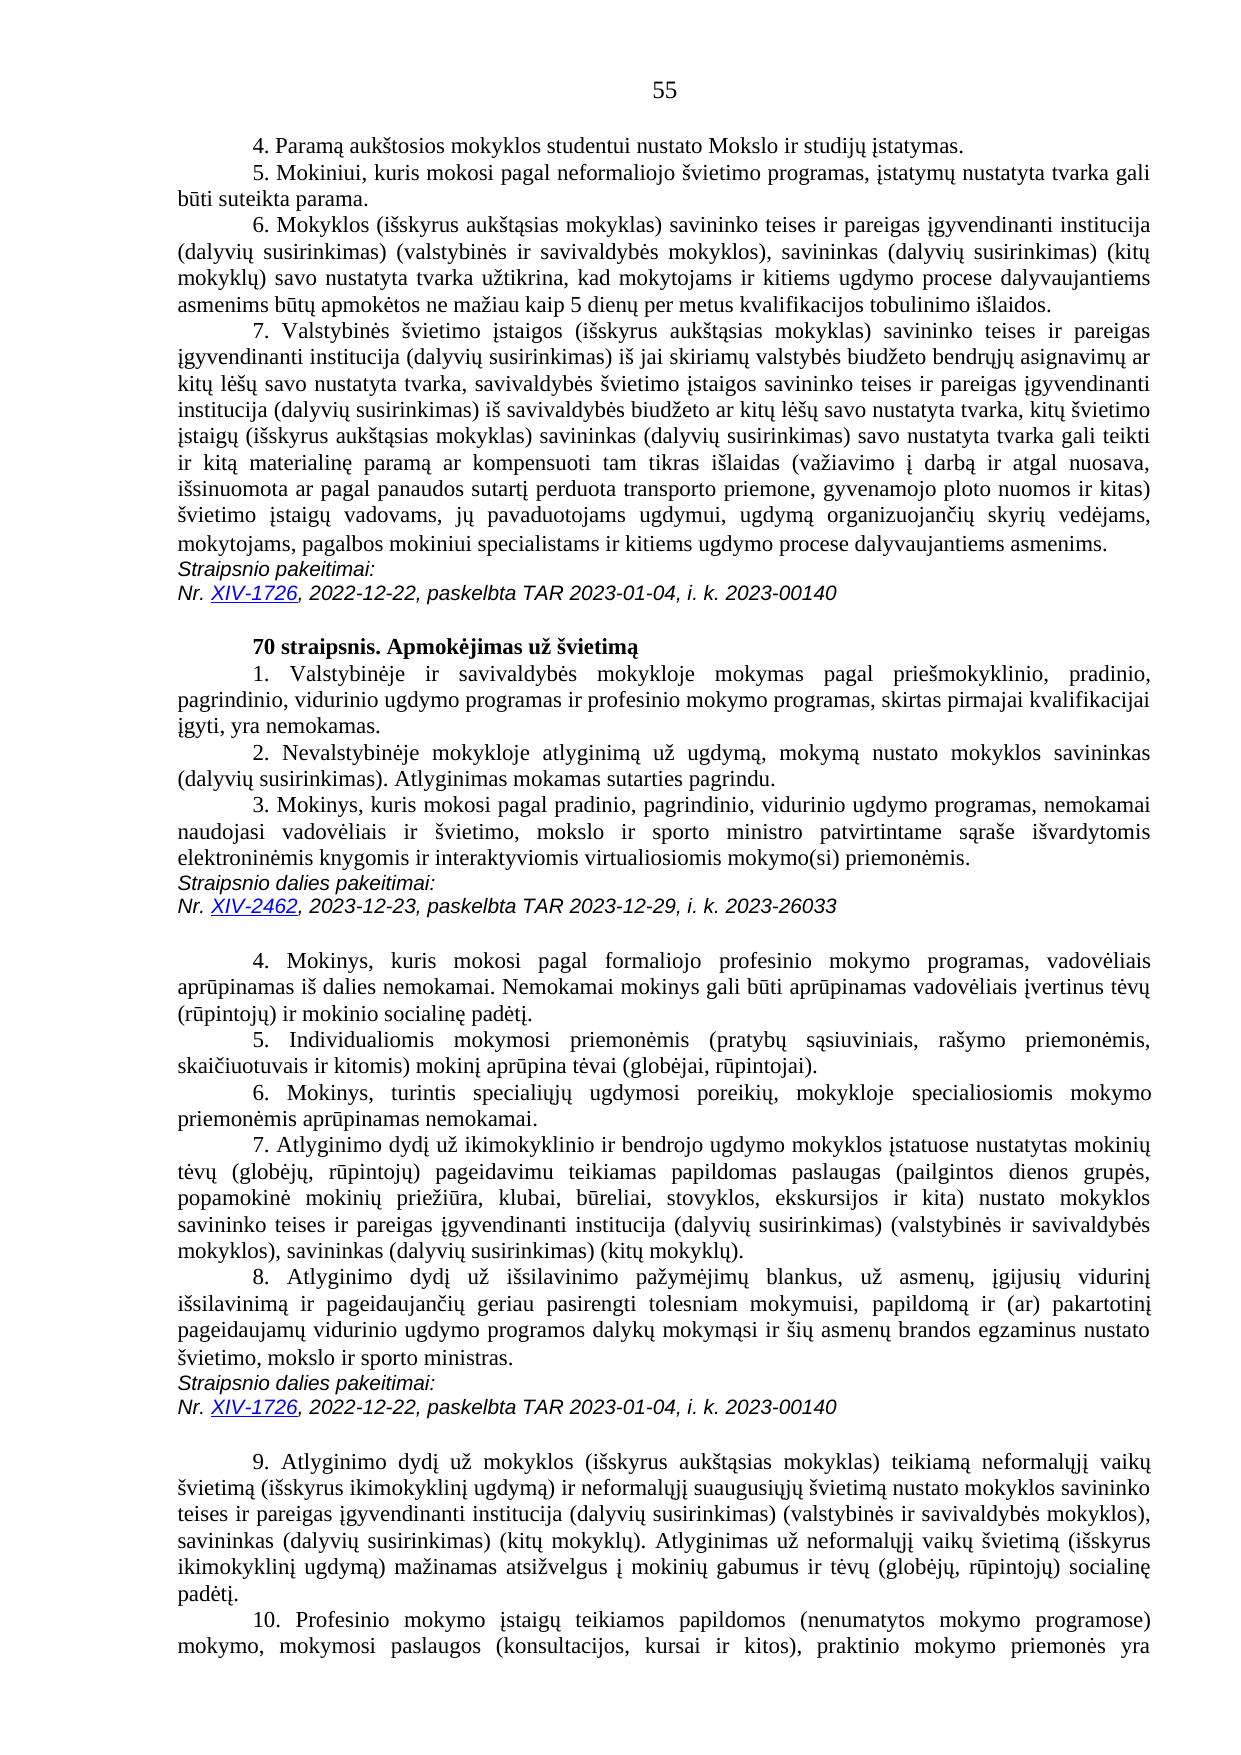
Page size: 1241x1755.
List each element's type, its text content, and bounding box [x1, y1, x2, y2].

text Nr. XIV-1726, 2022-12-22, paskelbta TAR 2023-01-04, i. k. 2023-00140 [177, 1395, 1152, 1419]
text 10. Profesinio mokymo įstaigų teikiamos papildomos (nenumatytos mokymo programose) mokymo, mokymosi paslaugos (konsultacijos, kursai ir kitos), praktinio mokymo priemonės yra [177, 1606, 1152, 1659]
text Straipsnio dalies pakeitimai: [177, 870, 1152, 894]
text 7. Valstybinės švietimo įstaigos (išskyrus aukštąsias mokyklas) savininko teises ir pareigas įgyvendinanti institucija (dalyvių susirinkimas) iš jai skiriamų valstybės biudžeto bendrųjų asignavimų ar kitų lėšų savo nustatyta tvarka, savivaldybės švietimo įstaigos savininko teises ir pareigas įgyvendinanti institucija (dalyvių susirinkimas) iš savivaldybės biudžeto ar kitų lėšų savo nustatyta tvarka, kitų švietimo įstaigų (išskyrus aukštąsias mokyklas) savininkas (dalyvių susirinkimas) savo nustatyta tvarka gali teikti ir kitą materialinę paramą ar kompensuoti tam tikras išlaidas (važiavimo į darbą ir atgal nuosava, išsinuomota ar pagal panaudos sutartį perduota transporto priemone, gyvenamojo ploto nuomos ir kitas) švietimo įstaigų vadovams, jų pavaduotojams ugdymui, ugdymą organizuojančių skyrių vedėjams, mokytojams, pagalbos mokiniui specialistams ir kitiems ugdymo procese dalyvaujantiems asmenims. [177, 317, 1152, 557]
text Straipsnio pakeitimai: [177, 557, 1152, 581]
text 1. Valstybinėje ir savivaldybės mokykloje mokymas pagal priešmokyklinio, pradinio, pagrindinio, vidurinio ugdymo programas ir profesinio mokymo programas, skirtas pirmajai kvalifikacijai įgyti, yra nemokamas. [177, 659, 1152, 739]
text Straipsnio dalies pakeitimai: [177, 1371, 1152, 1395]
text 3. Mokinys, kuris mokosi pagal pradinio, pagrindinio, vidurinio ugdymo programas, nemokamai naudojasi vadovėliais ir švietimo, mokslo ir sporto ministro patvirtintame sąraše išvardytomis elektroninėmis knygomis ir interaktyviomis virtualiosiomis mokymo(si) priemonėmis. [177, 791, 1152, 870]
text 6. Mokyklos (išskyrus aukštąsias mokyklas) savininko teises ir pareigas įgyvendinanti institucija (dalyvių susirinkimas) (valstybinės ir savivaldybės mokyklos), savininkas (dalyvių susirinkimas) (kitų mokyklų) savo nustatyta tvarka užtikrina, kad mokytojams ir kitiems ugdymo procese dalyvaujantiems asmenims būtų apmokėtos ne mažiau kaip 5 dienų per metus kvalifikacijos tobulinimo išlaidos. [177, 212, 1152, 317]
text 4. Mokinys, kuris mokosi pagal formaliojo profesinio mokymo programas, vadovėliais aprūpinamas iš dalies nemokamai. Nemokamai mokinys gali būti aprūpinamas vadovėliais įvertinus tėvų (rūpintojų) ir mokinio socialinę padėtį. [177, 947, 1152, 1026]
text 9. Atlyginimo dydį už mokyklos (išskyrus aukštąsias mokyklas) teikiamą neformalųjį vaikų švietimą (išskyrus ikimokyklinį ugdymą) ir neformalųjį suaugusiųjų švietimą nustato mokyklos savininko teises ir pareigas įgyvendinanti institucija (dalyvių susirinkimas) (valstybinės ir savivaldybės mokyklos), savininkas (dalyvių susirinkimas) (kitų mokyklų). Atlyginimas už neformalųjį vaikų švietimą (išskyrus ikimokyklinį ugdymą) mažinamas atsižvelgus į mokinių gabumus ir tėvų (globėjų, rūpintojų) socialinę padėtį. [177, 1448, 1152, 1606]
text 70 straipsnis. Apmokėjimas už švietimą [177, 633, 1152, 659]
text Nr. XIV-2462, 2023-12-23, paskelbta TAR 2023-12-29, i. k. 2023-26033 [177, 894, 1152, 918]
text 4. Paramą aukštosios mokyklos studentui nustato Mokslo ir studijų įstatymas. [177, 132, 1152, 159]
text 8. Atlyginimo dydį už išsilavinimo pažymėjimų blankus, už asmenų, įgijusių vidurinį išsilavinimą ir pageidaujančių geriau pasirengti tolesniam mokymuisi, papildomą ir (ar) pakartotinį pageidaujamų vidurinio ugdymo programos dalykų mokymąsi ir šių asmenų brandos egzaminus nustato švietimo, mokslo ir sporto ministras. [177, 1263, 1152, 1371]
text 5. Individualiomis mokymosi priemonėmis (pratybų sąsiuviniais, rašymo priemonėmis, skaičiuotuvais ir kitomis) mokinį aprūpina tėvai (globėjai, rūpintojai). [177, 1026, 1152, 1079]
text 2. Nevalstybinėje mokykloje atlyginimą už ugdymą, mokymą nustato mokyklos savininkas (dalyvių susirinkimas). Atlyginimas mokamas sutarties pagrindu. [177, 739, 1152, 791]
text 5. Mokiniui, kuris mokosi pagal neformaliojo švietimo programas, įstatymų nustatyta tvarka gali būti suteikta parama. [177, 159, 1152, 212]
text Nr. XIV-1726, 2022-12-22, paskelbta TAR 2023-01-04, i. k. 2023-00140 [177, 581, 1152, 604]
text 6. Mokinys, turintis specialiųjų ugdymosi poreikių, mokykloje specialiosiomis mokymo priemonėmis aprūpinamas nemokamai. [177, 1079, 1152, 1132]
text 7. Atlyginimo dydį už ikimokyklinio ir bendrojo ugdymo mokyklos įstatuose nustatytas mokinių tėvų (globėjų, rūpintojų) pageidavimu teikiamas papildomas paslaugas (pailgintos dienos grupės, popamokinė mokinių priežiūra, klubai, būreliai, stovyklos, ekskursijos ir kita) nustato mokyklos savininko teises ir pareigas įgyvendinanti institucija (dalyvių susirinkimas) (valstybinės ir savivaldybės mokyklos), savininkas (dalyvių susirinkimas) (kitų mokyklų). [177, 1132, 1152, 1263]
